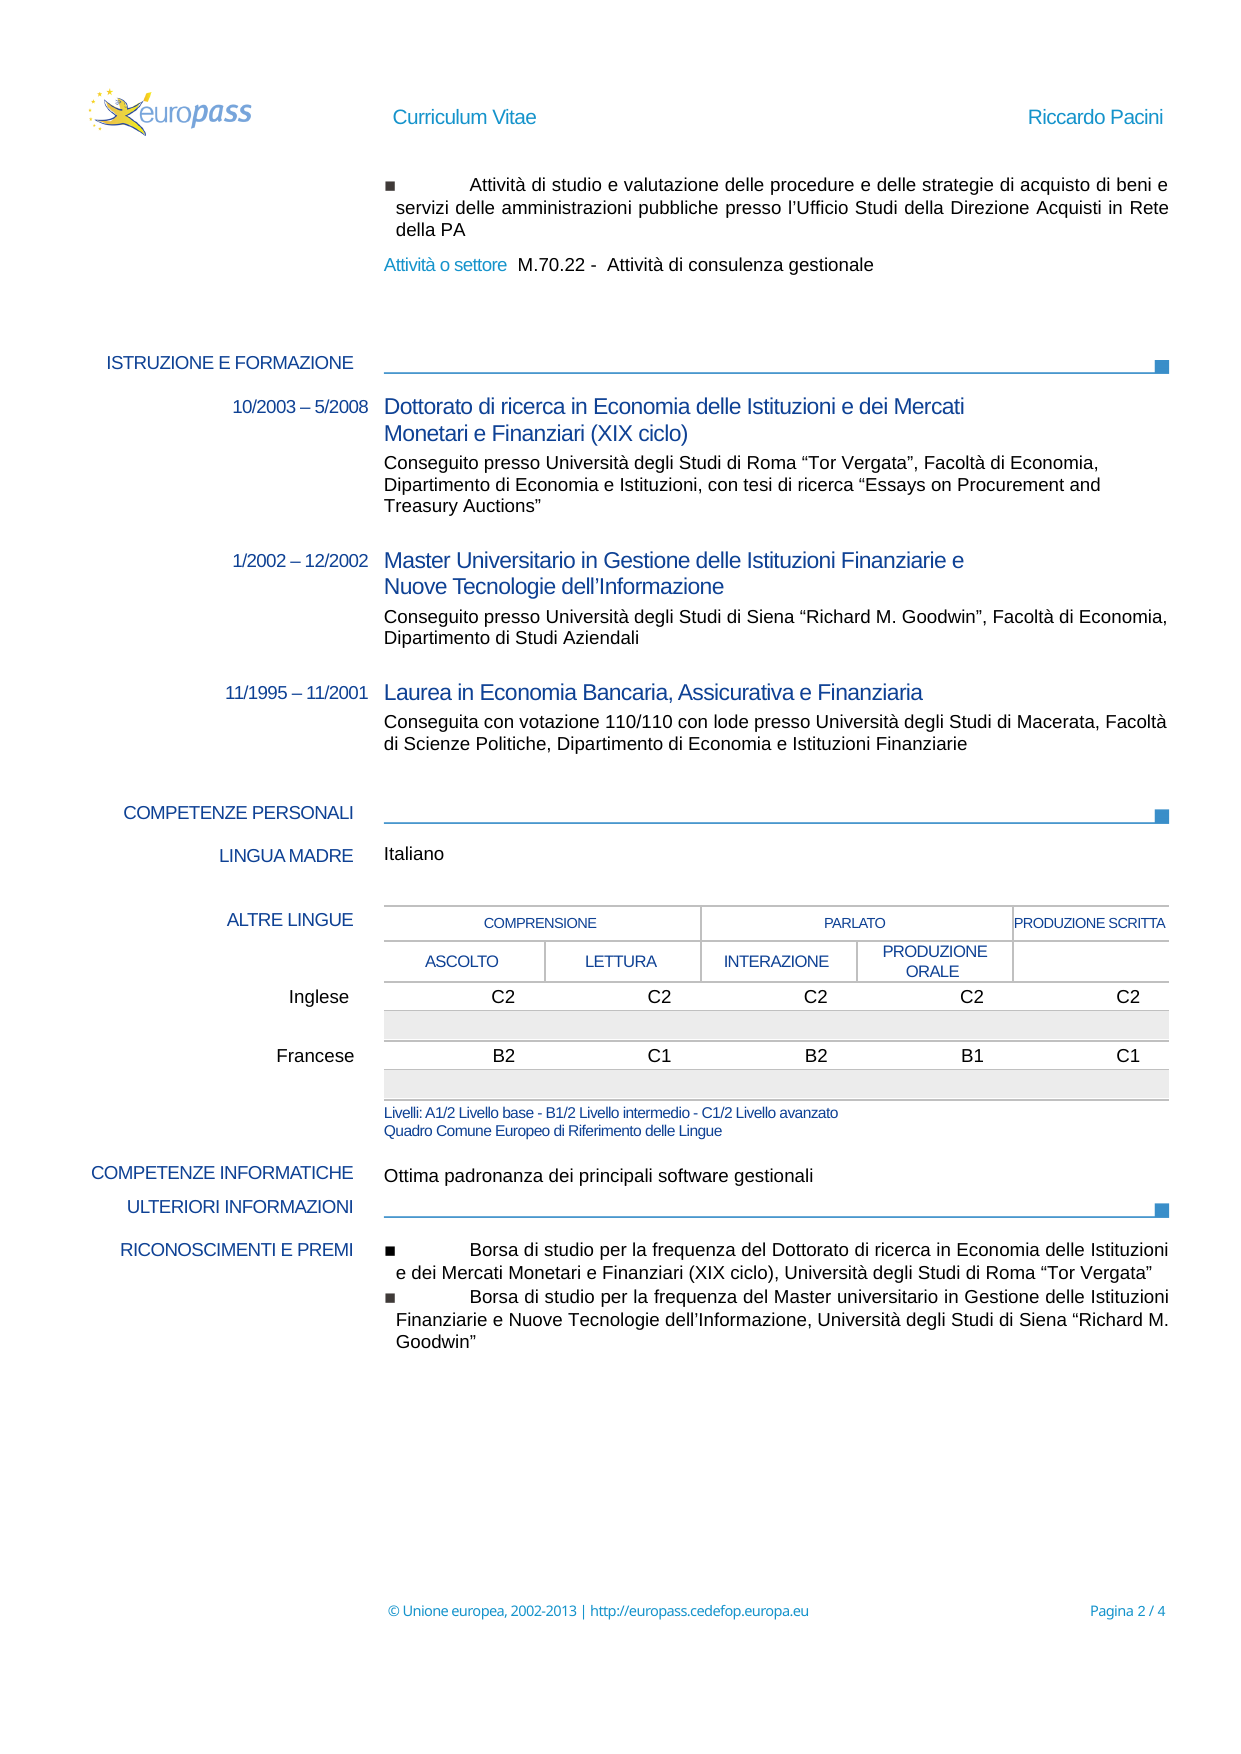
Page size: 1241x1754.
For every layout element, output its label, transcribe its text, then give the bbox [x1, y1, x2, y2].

table_header COMPETENZE PERSONALI [89, 802, 384, 824]
table_header ULTERIORI INFORMAZIONI [89, 1195, 384, 1217]
table_cell Lettura [546, 942, 700, 981]
table_cell Conseguito presso Università degli Studi di Siena “Richard M. Goodwin”, Facoltà di Economia, Dipartimento di Studi Aziendali [384, 600, 1169, 657]
table_cell [1034, 679, 1169, 705]
table_cell C1 [1013, 1042, 1169, 1069]
table_header ISTRUZIONE E FORMAZIONE [89, 352, 384, 374]
table_cell C2 [384, 983, 544, 1010]
table_header Italiano [384, 843, 1169, 869]
table_cell B2 [701, 1042, 857, 1069]
table_cell 1/2002 – 12/2002 [89, 547, 384, 679]
table_header [1034, 393, 1169, 446]
table_cell Produzione orale [858, 942, 1012, 981]
table_cell [1014, 942, 1169, 981]
table_header Ottima padronanza dei principali software gestionali [384, 1159, 1169, 1195]
table_cell Interazione [702, 942, 856, 981]
table_cell C2 [1013, 983, 1169, 1010]
table_cell Altre lingue [89, 905, 384, 981]
table_cell [1034, 547, 1169, 599]
table_cell [89, 1010, 384, 1039]
table_header Competenze informatiche [89, 1159, 384, 1195]
table_cell [384, 1070, 1169, 1098]
table_cell Ascolto [384, 942, 544, 981]
table_cell Conseguita con votazione 110/110 con lode presso Università degli Studi di Macerata, Facoltà di Scienze Politiche, Dipartimento di Economia e Istituzioni Finanziarie [384, 705, 1169, 763]
table_header Riconoscimenti e premi [89, 1237, 384, 1352]
table_header [89, 171, 384, 275]
table_cell [384, 658, 1169, 679]
table_cell COMPRENSIONE [384, 907, 700, 940]
table_cell C2 [857, 983, 1013, 1010]
table_cell Master Universitario in Gestione delle Istituzioni Finanziarie e Nuove Tecnologie dell’Informazione [384, 547, 1033, 599]
table_cell C1 [545, 1042, 701, 1069]
table_cell Conseguito presso Università degli Studi di Roma “Tor Vergata”, Facoltà di Economia, Dipartimento di Economia e Istituzioni, con tesi di ricerca “Essays on Procurement and Treasury Auctions” [384, 446, 1169, 525]
table_header [384, 1195, 1169, 1216]
table_cell Attività o settore M.70.22 - Attività di consulenza gestionale [384, 240, 1169, 275]
table_cell Francese [89, 1040, 384, 1069]
table_cell Inglese [89, 981, 384, 1010]
table_cell [384, 525, 1169, 547]
table_cell 11/1995 – 11/2001 [89, 679, 384, 763]
table_cell [89, 1069, 384, 1098]
table_header 10/2003 – 5/2008 [89, 393, 384, 547]
table_cell PRODUZIONE SCRITTA [1014, 907, 1169, 940]
table_cell Livelli: A1/2 Livello base - B1/2 Livello intermedio - C1/2 Livello avanzato Quadro Comune Europeo di Riferimento delle Lingue [384, 1101, 1169, 1140]
table_cell PARLATO [702, 907, 1012, 940]
table_cell [89, 1099, 384, 1140]
table_cell [384, 869, 1169, 905]
table_header [384, 802, 1169, 822]
table_cell [384, 1011, 1169, 1039]
table_cell Attività di studio e valutazione delle procedure e delle strategie di acquisto di beni e servizi delle amministrazioni pubbliche presso l’Ufficio Studi della Direzione Acquisti in Rete della PA [384, 171, 1169, 240]
table_cell C2 [545, 983, 701, 1010]
table_cell [89, 869, 384, 905]
table_header [384, 352, 1169, 372]
table_cell B2 [384, 1042, 544, 1069]
table_header Lingua madre [89, 843, 384, 869]
table_cell B1 [857, 1042, 1013, 1069]
table_header Dottorato di ricerca in Economia delle Istituzioni e dei Mercati Monetari e Finanziari (XIX ciclo) [384, 393, 1033, 446]
table_cell Laurea in Economia Bancaria, Assicurativa e Finanziaria [384, 679, 1033, 705]
table_header Borsa di studio per la frequenza del Dottorato di ricerca in Economia delle Istituzioni e dei Mercati Monetari e Finanziari (XIX ciclo), Università degli Studi di Roma “Tor Vergata” Borsa di studio per la frequenza del Master universitario in Gestione delle Istituzioni Finanziarie e Nuove Tecnologie dell’Informazione, Università degli Studi di Siena “Richard M. Goodwin” [384, 1237, 1169, 1352]
table_cell C2 [701, 983, 857, 1010]
